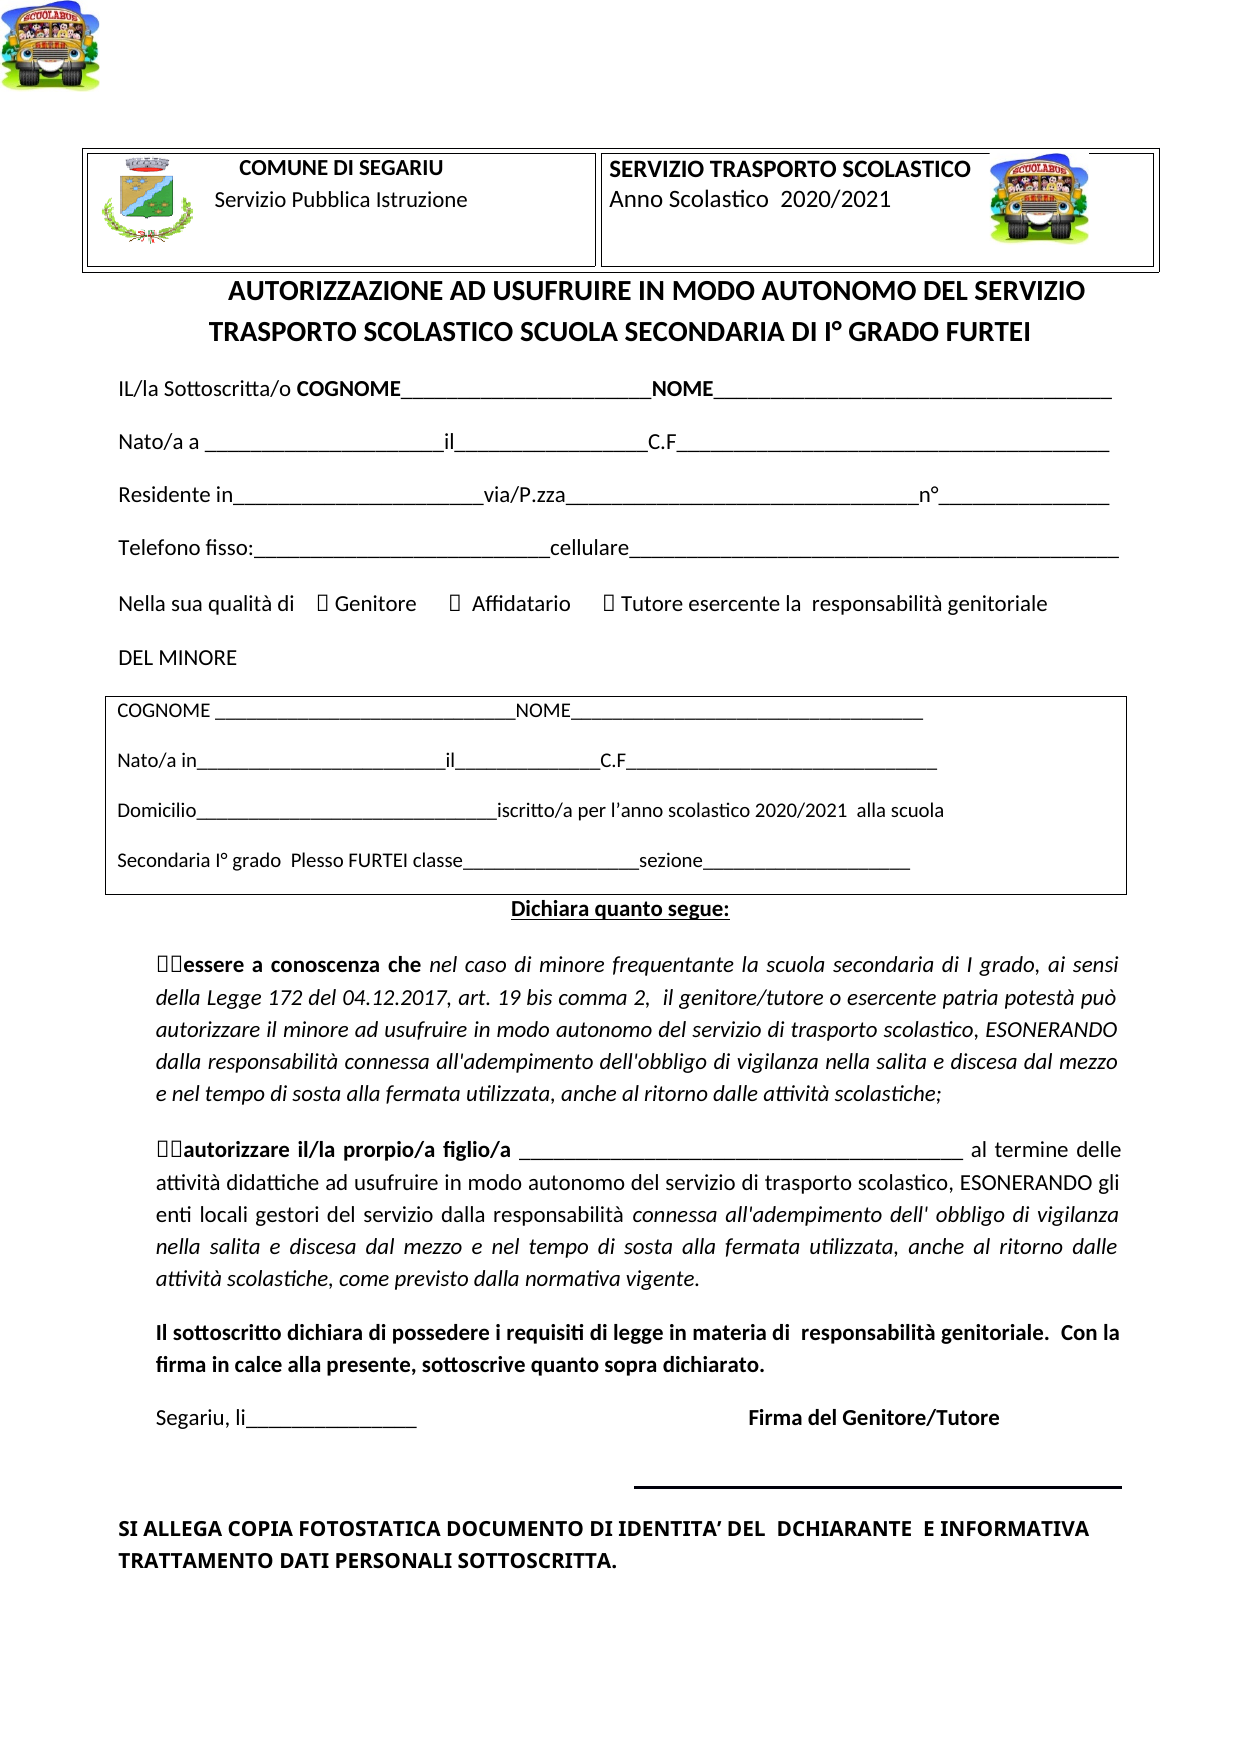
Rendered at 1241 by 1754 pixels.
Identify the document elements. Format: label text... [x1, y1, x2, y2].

text Dichiara quanto segue: [118, 895, 1122, 923]
table_header COMUNE DI SEGARIU Servizio Pubblica Istruzione [88, 154, 595, 266]
text Residente in______________________via/P.zza_______________________________n°_______________ [118, 480, 1122, 508]
text autorizzare il/la prorpio/a figlio/a _______________________________________ al termine delle attività didattiche ad usufruire in modo autonomo del servizio di trasporto scolastico, ESONERANDO gli enti locali gestori del servizio dalla responsabilità connessa all'adempimento dell' obbligo di vigilanza nella salita e discesa dal mezzo e nel tempo di sosta alla fermata utilizzata, anche al ritorno dalle attività scolastiche, come previsto dalla normativa vigente. [156, 1133, 1122, 1293]
text essere a conoscenza che nel caso di minore frequentante la scuola secondaria di I grado, ai sensi della Legge 172 del 04.12.2017, art. 19 bis comma 2, il genitore/tutore o esercente patria potestà può autorizzare il minore ad usufruire in modo autonomo del servizio di trasporto scolastico, ESONERANDO dalla responsabilità connessa all'adempimento dell'obbligo di vigilanza nella salita e discesa dal mezzo e nel tempo di sosta alla fermata utilizzata, anche al ritorno dalle attività scolastiche; [156, 948, 1122, 1108]
table_header COGNOME _____________________________NOME__________________________________ Nato/a in________________________il______________C.F______________________________ Domicilio_____________________________iscritto/a per l’anno scolastico 2020/2021 alla scuola Secondaria I° grado Plesso FURTEI classe_________________sezione____________________ [106, 697, 1126, 893]
text Telefono fisso:__________________________cellulare___________________________________________ [118, 533, 1122, 561]
text Nato/a a _____________________il_________________C.F______________________________________ [118, 427, 1122, 455]
text Segariu, li_______________ Firma del Genitore/Tutore [156, 1403, 1122, 1431]
picture [989, 153, 1089, 245]
text DEL MINORE [118, 643, 1122, 671]
text IL/la Sottoscritta/o COGNOME______________________NOME___________________________________ [118, 374, 1122, 402]
picture [96, 152, 200, 245]
picture [0, 0, 103, 92]
text Nella sua qualità di  Genitore  Affidatario  Tutore esercente la responsabilità genitoriale [118, 586, 1122, 618]
text SI ALLEGA COPIA FOTOSTATICA DOCUMENTO DI IDENTITA’ DEL DCHIARANTE E INFORMATIVA TRATTAMENTO DATI PERSONALI SOTTOSCRITTA. [118, 1514, 1122, 1575]
table_header SERVIZIO TRASPORTO SCOLASTICO Anno Scolastico 2020/2021 [598, 149, 1156, 266]
text AUTORIZZAZIONE AD USUFRUIRE IN MODO AUTONOMO DEL SERVIZIO TRASPORTO SCOLASTICO SCUOLA SECONDARIA DI I° GRADO FURTEI [118, 273, 1122, 348]
text Il sottoscritto dichiara di possedere i requisiti di legge in materia di responsabilità genitoriale. Con la firma in calce alla presente, sottoscrive quanto sopra dichiarato. [156, 1318, 1122, 1378]
